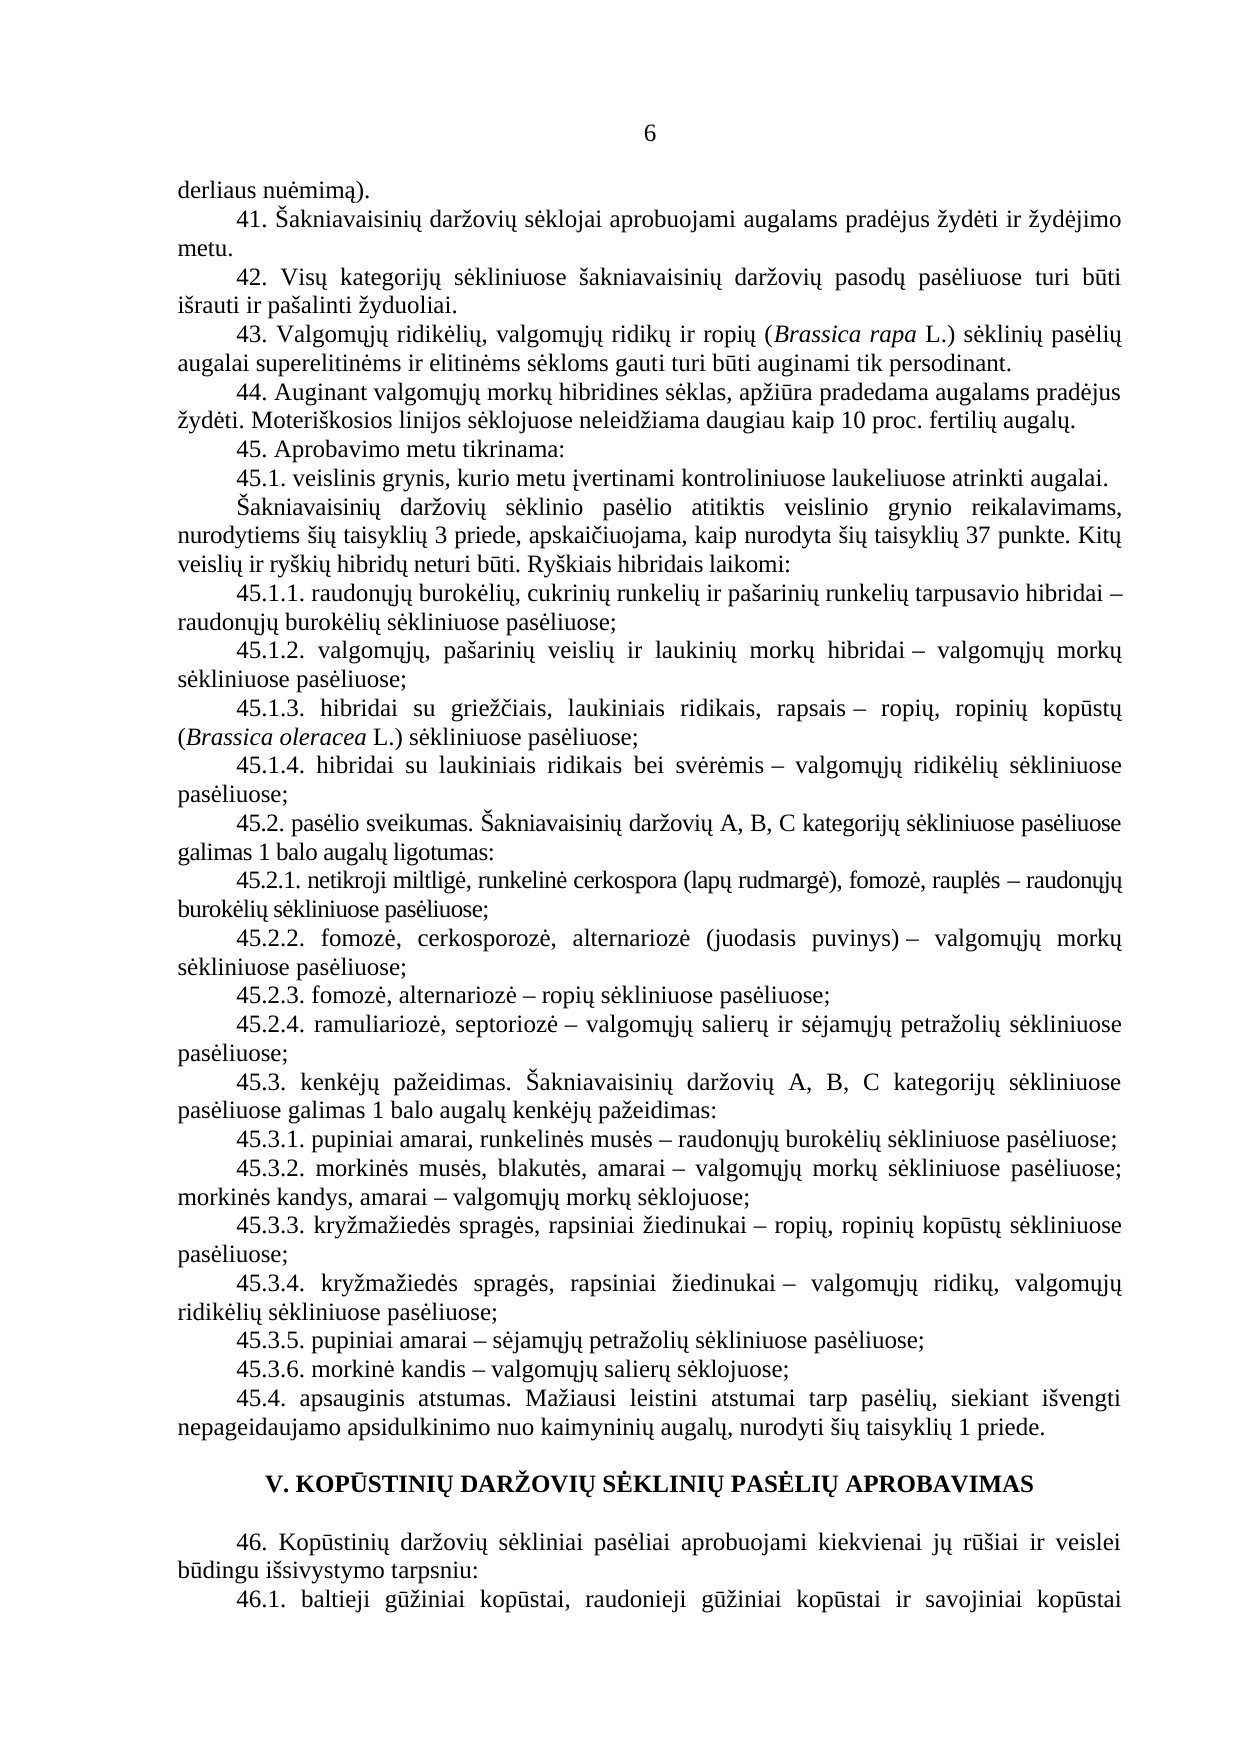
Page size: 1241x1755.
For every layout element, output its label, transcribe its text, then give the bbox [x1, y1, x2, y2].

text 42. Visų kategorijų sėkliniuose šakniavaisinių daržovių pasodų pasėliuose turi būti išrauti ir pašalinti žyduoliai. [177, 262, 1122, 319]
text 46.1. baltieji gūžiniai kopūstai, raudonieji gūžiniai kopūstai ir savojiniai kopūstai [177, 1584, 1122, 1613]
text V. KOPŪSTINIŲ DARŽOVIŲ SĖKLINIŲ PASĖLIŲ APROBAVIMAS [177, 1469, 1122, 1498]
text 45.1.3. hibridai su griežčiais, laukiniais ridikais, rapsais – ropių, ropinių kopūstų (Brassica oleracea L.) sėkliniuose pasėliuose; [177, 693, 1122, 751]
text 45.3.2. morkinės musės, blakutės, amarai – valgomųjų morkų sėkliniuose pasėliuose; morkinės kandys, amarai – valgomųjų morkų sėklojuose; [177, 1153, 1122, 1211]
text 45.3.6. morkinė kandis – valgomųjų salierų sėklojuose; [177, 1354, 1122, 1383]
text 45.2.2. fomozė, cerkosporozė, alternariozė (juodasis puvinys) – valgomųjų morkų sėkliniuose pasėliuose; [177, 923, 1122, 981]
text 43. Valgomųjų ridikėlių, valgomųjų ridikų ir ropių (Brassica rapa L.) sėklinių pasėlių augalai superelitinėms ir elitinėms sėkloms gauti turi būti auginami tik persodinant. [177, 319, 1122, 377]
text 45.3.5. pupiniai amarai – sėjamųjų petražolių sėkliniuose pasėliuose; [177, 1326, 1122, 1354]
text 45.3.4. kryžmažiedės spragės, rapsiniai žiedinukai – valgomųjų ridikų, valgomųjų ridikėlių sėkliniuose pasėliuose; [177, 1268, 1122, 1326]
text 45.3. kenkėjų pažeidimas. Šakniavaisinių daržovių A, B, C kategorijų sėkliniuose pasėliuose galimas 1 balo augalų kenkėjų pažeidimas: [177, 1067, 1122, 1124]
text 45.2.3. fomozė, alternariozė – ropių sėkliniuose pasėliuose; [177, 981, 1122, 1009]
text 45.1. veislinis grynis, kurio metu įvertinami kontroliniuose laukeliuose atrinkti augalai. [177, 463, 1122, 492]
text 45.2. pasėlio sveikumas. Šakniavaisinių daržovių A, B, C kategorijų sėkliniuose pasėliuose galimas 1 balo augalų ligotumas: [177, 808, 1122, 866]
text 41. Šakniavaisinių daržovių sėklojai aprobuojami augalams pradėjus žydėti ir žydėjimo metu. [177, 204, 1122, 262]
text 45.2.4. ramuliariozė, septoriozė – valgomųjų salierų ir sėjamųjų petražolių sėkliniuose pasėliuose; [177, 1009, 1122, 1067]
text 45.3.1. pupiniai amarai, runkelinės musės – raudonųjų burokėlių sėkliniuose pasėliuose; [177, 1124, 1122, 1153]
text 45. Aprobavimo metu tikrinama: [177, 434, 1122, 463]
text 45.1.4. hibridai su laukiniais ridikais bei svėrėmis – valgomųjų ridikėlių sėkliniuose pasėliuose; [177, 751, 1122, 808]
text derliaus nuėmimą). [177, 176, 1122, 204]
text Šakniavaisinių daržovių sėklinio pasėlio atitiktis veislinio grynio reikalavimams, nurodytiems šių taisyklių 3 priede, apskaičiuojama, kaip nurodyta šių taisyklių 37 punkte. Kitų veislių ir ryškių hibridų neturi būti. Ryškiais hibridais laikomi: [177, 492, 1122, 578]
text 44. Auginant valgomųjų morkų hibridines sėklas, apžiūra pradedama augalams pradėjus žydėti. Moteriškosios linijos sėklojuose neleidžiama daugiau kaip 10 proc. fertilių augalų. [177, 377, 1122, 434]
text 46. Kopūstinių daržovių sėkliniai pasėliai aprobuojami kiekvienai jų rūšiai ir veislei būdingu išsivystymo tarpsniu: [177, 1527, 1122, 1584]
text 45.1.1. raudonųjų burokėlių, cukrinių runkelių ir pašarinių runkelių tarpusavio hibridai – raudonųjų burokėlių sėkliniuose pasėliuose; [177, 578, 1122, 636]
text 45.1.2. valgomųjų, pašarinių veislių ir laukinių morkų hibridai – valgomųjų morkų sėkliniuose pasėliuose; [177, 636, 1122, 693]
text 45.3.3. kryžmažiedės spragės, rapsiniai žiedinukai – ropių, ropinių kopūstų sėkliniuose pasėliuose; [177, 1211, 1122, 1268]
text 45.4. apsauginis atstumas. Mažiausi leistini atstumai tarp pasėlių, siekiant išvengti nepageidaujamo apsidulkinimo nuo kaimyninių augalų, nurodyti šių taisyklių 1 priede. [177, 1383, 1122, 1441]
text 45.2.1. netikroji miltligė, runkelinė cerkospora (lapų rudmargė), fomozė, rauplės – raudonųjų burokėlių sėkliniuose pasėliuose; [177, 866, 1122, 923]
